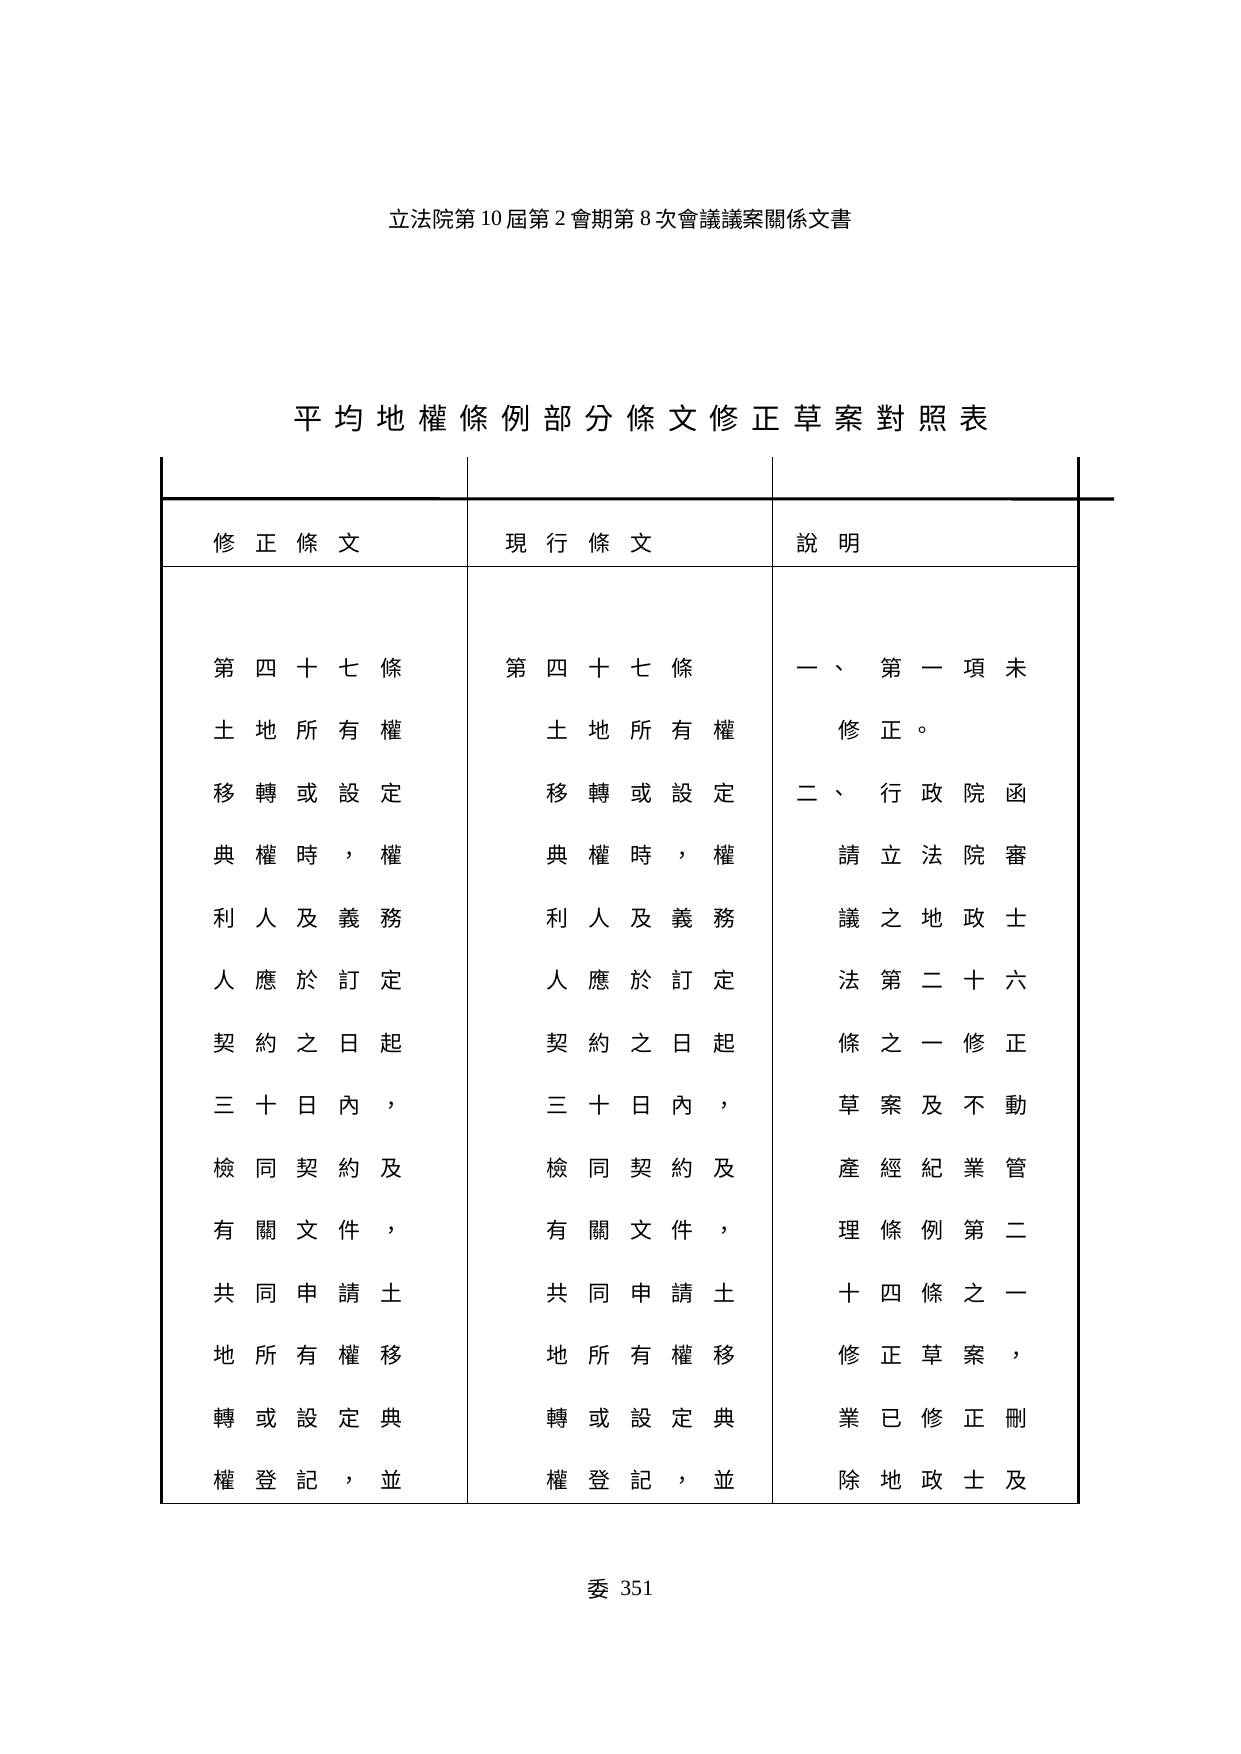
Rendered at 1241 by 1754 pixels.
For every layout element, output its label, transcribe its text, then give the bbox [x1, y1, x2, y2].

table_cell 修正條文 [163, 501, 467, 566]
table_cell 現行條文 [468, 501, 772, 566]
table_cell [773, 457, 1077, 497]
table_header 平均地權條例部分條文修正草案對照表 [162, 313, 1078, 457]
table_cell 第四十七條 土地所有權移轉或設定典權時，權利人及義務人應於訂定契約之日起三十日內，檢同契約及有關文件，共同申請土地所有權移轉或設定典權登記，並 [468, 567, 772, 1503]
table_cell [163, 457, 467, 497]
table_cell 說明 [773, 501, 1077, 566]
table_cell 一、第一項未修正。 二、行政院函請立法院審議之地政士法第二十六條之一修正草案及不動產經紀業管理條例第二十四條之一修正草案，業已修正刪除地政士及 [773, 567, 1077, 1503]
table_cell 第四十七條 土地所有權移轉或設定典權時，權利人及義務人應於訂定契約之日起三十日內，檢同契約及有關文件，共同申請土地所有權移轉或設定典權登記，並 [163, 567, 467, 1503]
table_cell [468, 457, 772, 497]
